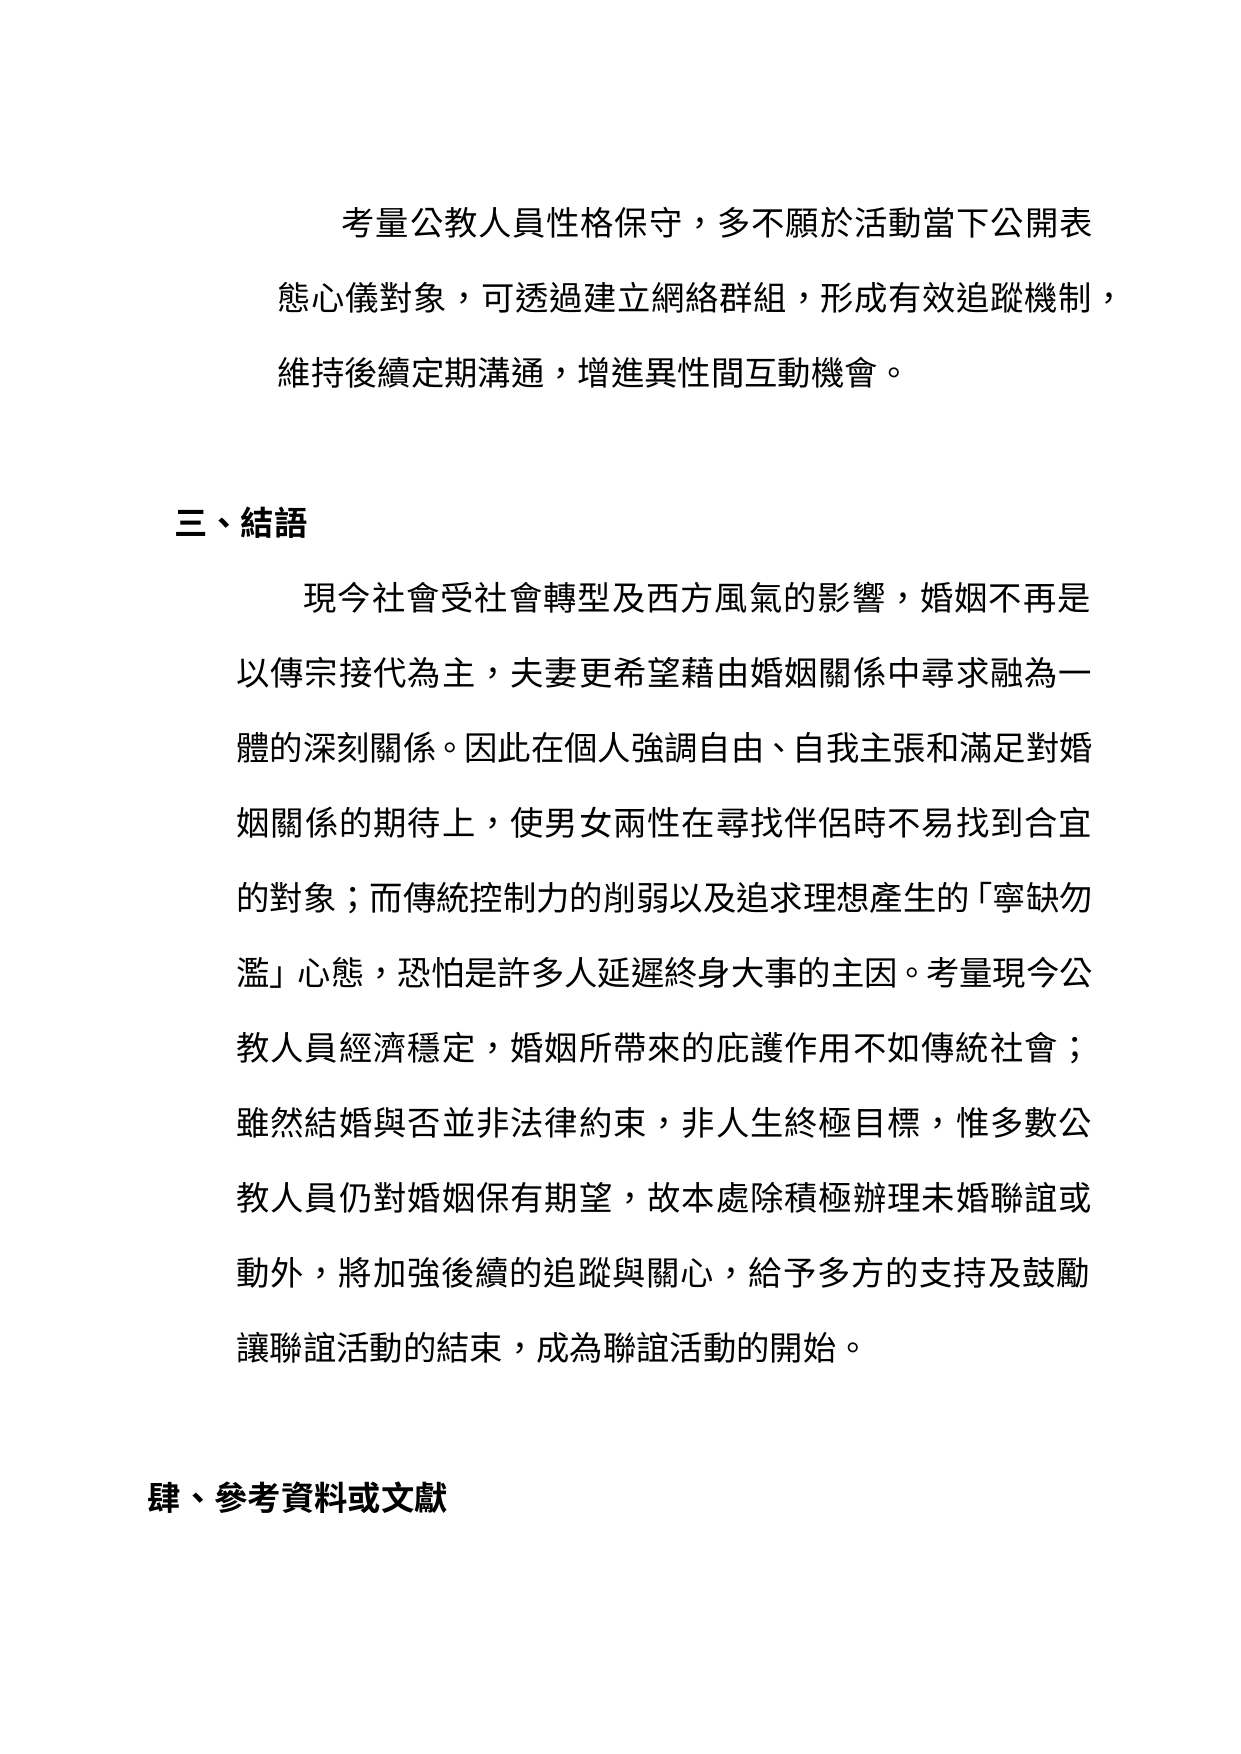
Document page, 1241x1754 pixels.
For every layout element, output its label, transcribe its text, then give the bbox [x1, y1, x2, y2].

list 結語 [174, 483, 1092, 558]
text 肆、參考資料或文獻 [148, 1458, 1092, 1533]
text 現今社會受社會轉型及西方風氣的影響，婚姻不再是以傳宗接代為主，夫妻更希望藉由婚姻關係中尋求融為一體的深刻關係。因此在個人強調自由、自我主張和滿足對婚姻關係的期待上，使男女兩性在尋找伴侶時不易找到合宜的對象；而傳統控制力的削弱以及追求理想產生的「寧缺勿濫」心態，恐怕是許多人延遲終身大事的主因。考量現今公教人員經濟穩定，婚姻所帶來的庇護作用不如傳統社會；雖然結婚與否並非法律約束，非人生終極目標，惟多數公教人員仍對婚姻保有期望，故本處除積極辦理未婚聯誼或動外，將加強後續的追蹤與關心，給予多方的支持及鼓勵，讓聯誼活動的結束，成為聯誼活動的開始。 [236, 558, 1092, 1383]
text 考量公教人員性格保守，多不願於活動當下公開表態心儀對象，可透過建立網絡群組，形成有效追蹤機制，維持後續定期溝通，增進異性間互動機會。 [277, 183, 1092, 408]
